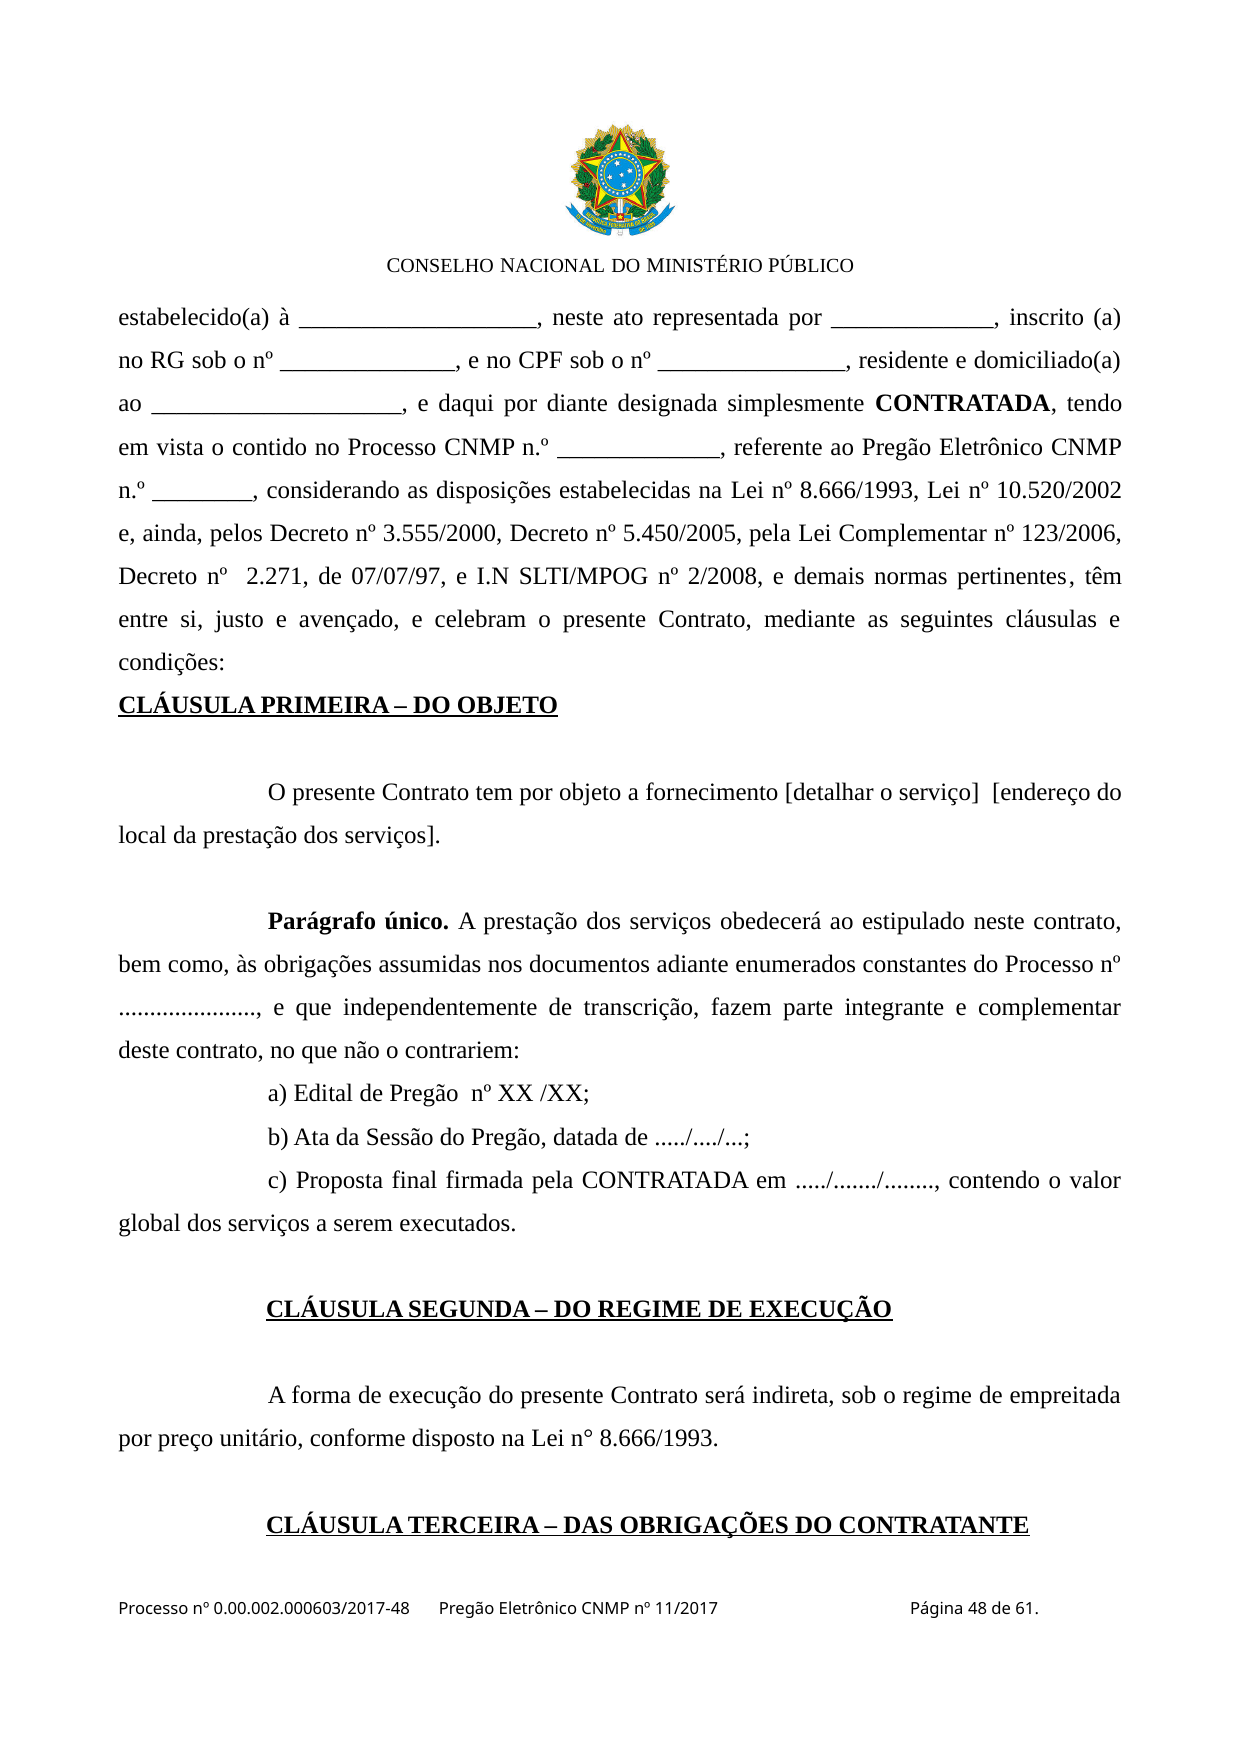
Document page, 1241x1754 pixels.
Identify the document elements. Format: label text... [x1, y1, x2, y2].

text CLÁUSULA SEGUNDA – DO REGIME DE EXECUÇÃO [118, 1294, 1122, 1323]
text a) Edital de Pregão nº XX /XX; [118, 1078, 1122, 1107]
text estabelecido(a) à ___________________, neste ato representada por _____________, inscrito (a) no RG sob o nº ______________, e no CPF sob o nº _______________, residente e domiciliado(a) ao ____________________, e daqui por diante designada simplesmente CONTRATADA, tendo em vista o contido no Processo CNMP n.º _____________, referente ao Pregão Eletrônico CNMP n.º ________, considerando as disposições estabelecidas na Lei nº 8.666/1993, Lei nº 10.520/2002 e, ainda, pelos Decreto nº 3.555/2000, Decreto nº 5.450/2005, pela Lei Complementar nº 123/2006, Decreto nº 2.271, de 07/07/97, e I.N SLTI/MPOG nº 2/2008, e demais normas pertinentes, têm entre si, justo e avençado, e celebram o presente Contrato, mediante as seguintes cláusulas e condições: [118, 302, 1122, 676]
text CLÁUSULA TERCEIRA – DAS OBRIGAÇÕES DO CONTRATANTE [118, 1510, 1122, 1538]
text Parágrafo único. A prestação dos serviços obedecerá ao estipulado neste contrato, bem como, às obrigações assumidas nos documentos adiante enumerados constantes do Processo nº ......................, e que independentemente de transcrição, fazem parte integrante e complementar deste contrato, no que não o contrariem: [118, 906, 1122, 1064]
text A forma de execução do presente Contrato será indireta, sob o regime de empreitada por preço unitário, conforme disposto na Lei n° 8.666/1993. [118, 1380, 1122, 1452]
text CLÁUSULA PRIMEIRA – DO OBJETO [118, 690, 1122, 719]
text b) Ata da Sessão do Pregão, datada de ...../..../...; [118, 1122, 1122, 1150]
text O presente Contrato tem por objeto a fornecimento [detalhar o serviço] [endereço do local da prestação dos serviços]. [118, 777, 1122, 848]
text c) Proposta final firmada pela CONTRATADA em ...../......./........, contendo o valor global dos serviços a serem executados. [118, 1165, 1122, 1237]
